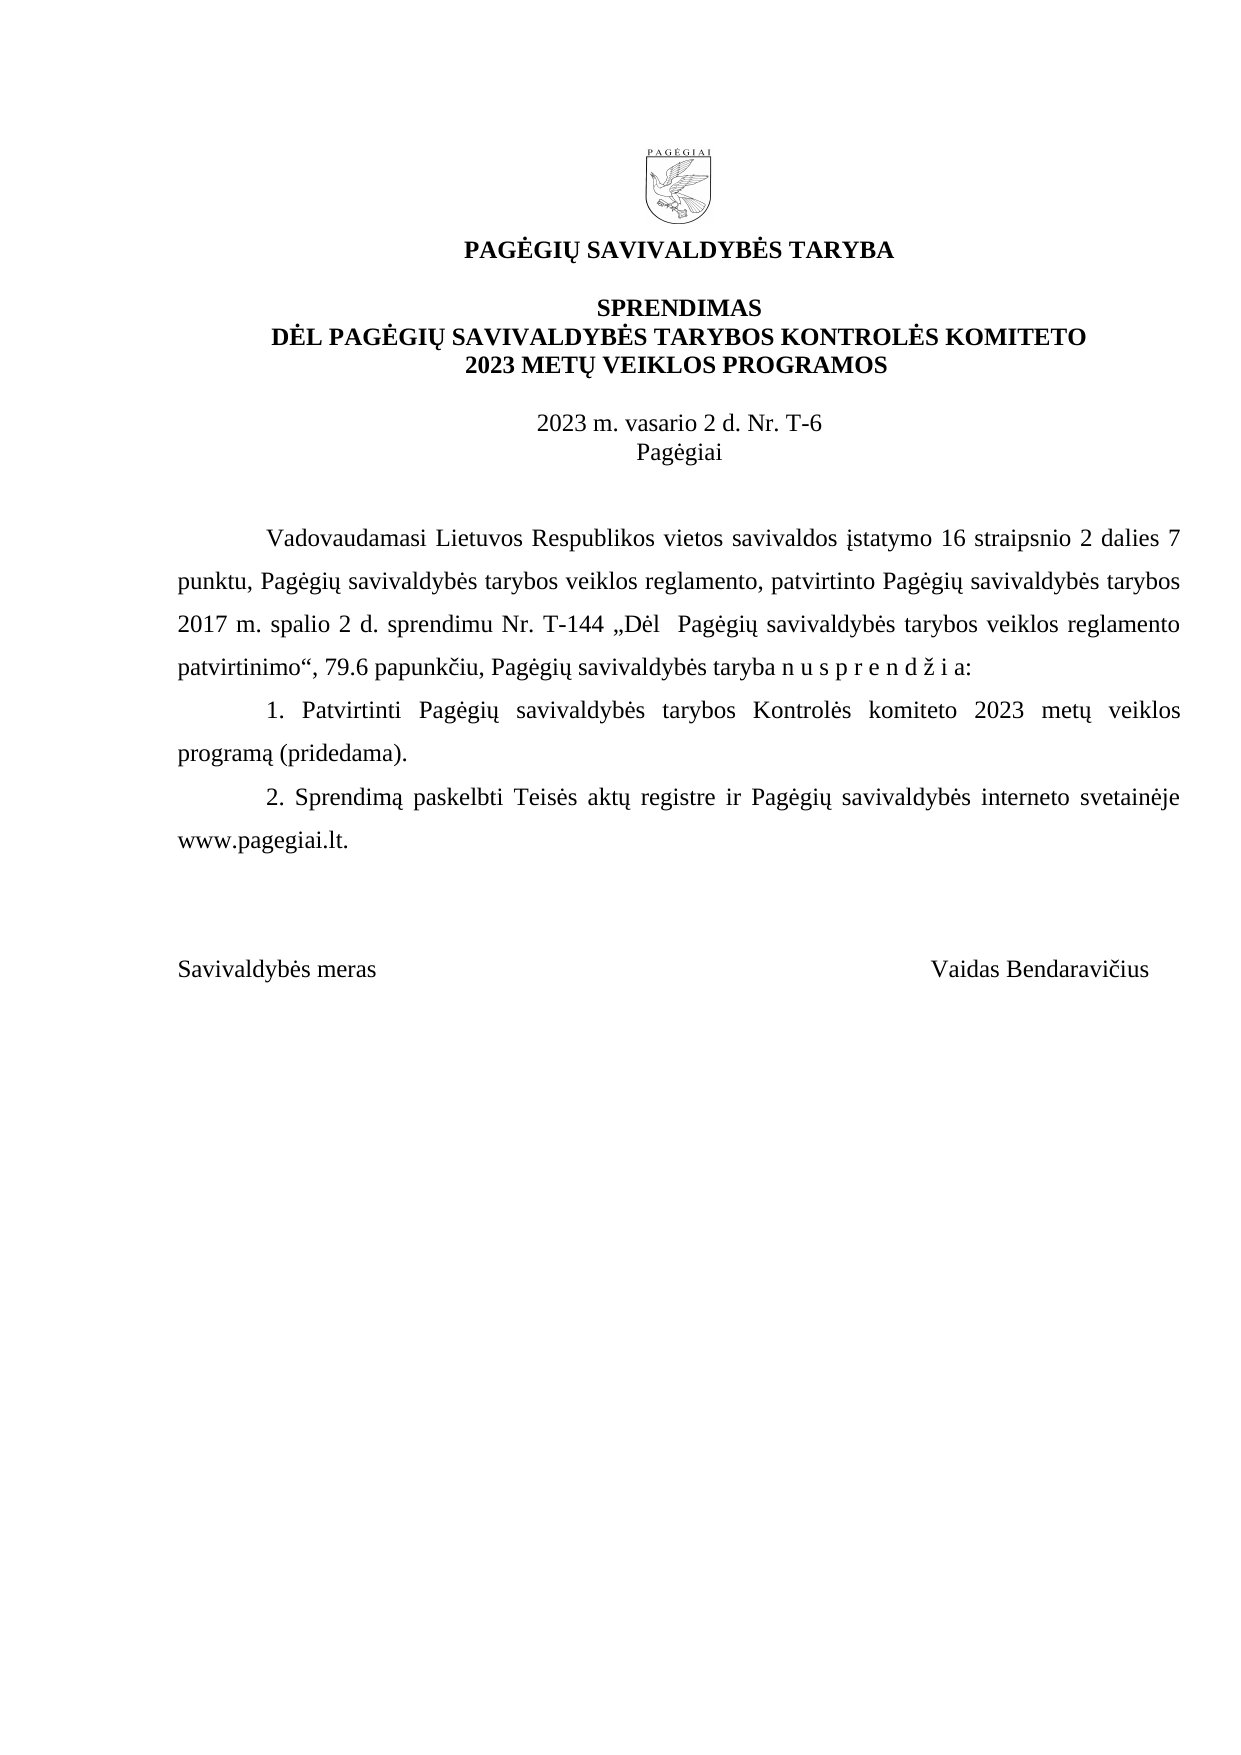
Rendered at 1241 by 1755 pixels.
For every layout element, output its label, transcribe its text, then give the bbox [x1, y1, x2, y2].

text 2023 METŲ VEIKLOS PROGRAMOS [177, 350, 1181, 379]
text dėl pagėgių savivaldybės TARYBOS KONTROLĖS KOMITETO [177, 322, 1181, 350]
text Savivaldybės meras Vaidas Bendaravičius [177, 954, 1181, 983]
subtitle Pagėgių savivaldybės taryba [177, 235, 1181, 264]
text 2. Sprendimą paskelbti Teisės aktų registre ir Pagėgių savivaldybės interneto svetainėje www.pagegiai.lt. [177, 782, 1181, 853]
text sprendimas [177, 293, 1181, 322]
text 1. Patvirtinti Pagėgių savivaldybės tarybos Kontrolės komiteto 2023 metų veiklos programą (pridedama). [177, 695, 1181, 767]
subtitle 2023 m. vasario 2 d. Nr. T-6 [177, 408, 1181, 437]
text Vadovaudamasi Lietuvos Respublikos vietos savivaldos įstatymo 16 straipsnio 2 dalies 7 punktu, Pagėgių savivaldybės tarybos veiklos reglamento, patvirtinto Pagėgių savivaldybės tarybos 2017 m. spalio 2 d. sprendimu Nr. T-144 „Dėl Pagėgių savivaldybės tarybos veiklos reglamento patvirtinimo“, 79.6 papunkčiu, Pagėgių savivaldybės taryba n u s p r e n d ž i a: [177, 523, 1181, 681]
text Pagėgiai [177, 437, 1181, 465]
